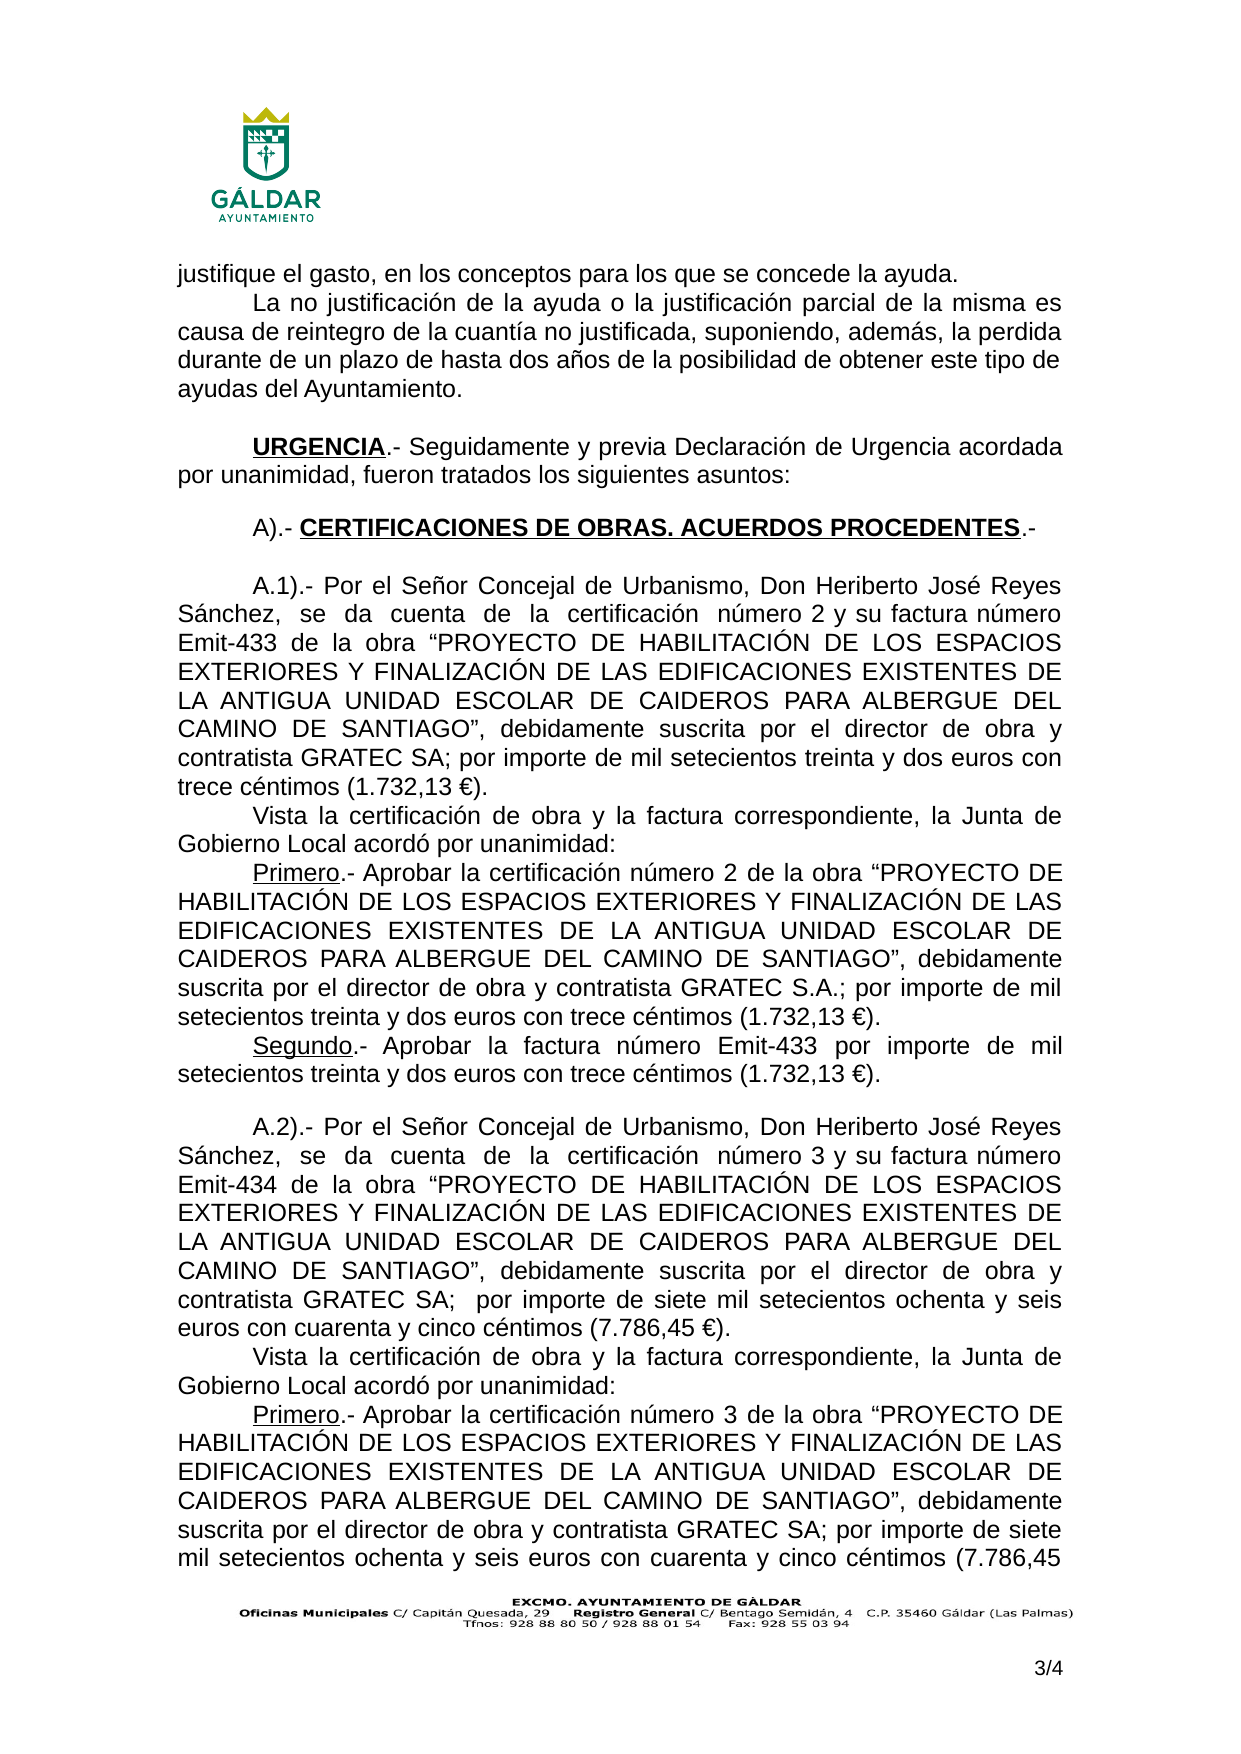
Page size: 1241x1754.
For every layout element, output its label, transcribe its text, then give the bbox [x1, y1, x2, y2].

text A.1).- Por el Señor Concejal de Urbanismo, Don Heriberto José Reyes Sánchez, se da cuenta de la certificación número 2 y su factura número Emit-433 de la obra “PROYECTO DE HABILITACIÓN DE LOS ESPACIOS EXTERIORES Y FINALIZACIÓN DE LAS EDIFICACIONES EXISTENTES DE LA ANTIGUA UNIDAD ESCOLAR DE CAIDEROS PARA ALBERGUE DEL CAMINO DE SANTIAGO”, debidamente suscrita por el director de obra y contratista GRATEC SA; por importe de mil setecientos treinta y dos euros con trece céntimos (1.732,13 €). [177, 571, 1063, 801]
text Vista la certificación de obra y la factura correspondiente, la Junta de Gobierno Local acordó por unanimidad: [177, 1342, 1063, 1399]
picture [189, 78, 341, 259]
text La no justificación de la ayuda o la justificación parcial de la misma es causa de reintegro de la cuantía no justificada, suponiendo, además, la perdida durante de un plazo de hasta dos años de la posibilidad de obtener este tipo de ayudas del Ayuntamiento. [177, 288, 1063, 403]
picture [251, 1597, 1073, 1628]
text Vista la certificación de obra y la factura correspondiente, la Junta de Gobierno Local acordó por unanimidad: [177, 801, 1063, 858]
text URGENCIA.- Seguidamente y previa Declaración de Urgencia acordada por unanimidad, fueron tratados los siguientes asuntos: [177, 432, 1063, 489]
text justifique el gasto, en los conceptos para los que se concede la ayuda. [177, 259, 1063, 288]
text A.2).- Por el Señor Concejal de Urbanismo, Don Heriberto José Reyes Sánchez, se da cuenta de la certificación número 3 y su factura número Emit-434 de la obra “PROYECTO DE HABILITACIÓN DE LOS ESPACIOS EXTERIORES Y FINALIZACIÓN DE LAS EDIFICACIONES EXISTENTES DE LA ANTIGUA UNIDAD ESCOLAR DE CAIDEROS PARA ALBERGUE DEL CAMINO DE SANTIAGO”, debidamente suscrita por el director de obra y contratista GRATEC SA; por importe de siete mil setecientos ochenta y seis euros con cuarenta y cinco céntimos (7.786,45 €). [177, 1112, 1063, 1342]
text Primero.- Aprobar la certificación número 3 de la obra “PROYECTO DE HABILITACIÓN DE LOS ESPACIOS EXTERIORES Y FINALIZACIÓN DE LAS EDIFICACIONES EXISTENTES DE LA ANTIGUA UNIDAD ESCOLAR DE CAIDEROS PARA ALBERGUE DEL CAMINO DE SANTIAGO”, debidamente suscrita por el director de obra y contratista GRATEC SA; por importe de siete mil setecientos ochenta y seis euros con cuarenta y cinco céntimos (7.786,45 [177, 1399, 1063, 1572]
text A).- CERTIFICACIONES DE OBRAS. ACUERDOS PROCEDENTES.- [177, 513, 1063, 542]
text Primero.- Aprobar la certificación número 2 de la obra “PROYECTO DE HABILITACIÓN DE LOS ESPACIOS EXTERIORES Y FINALIZACIÓN DE LAS EDIFICACIONES EXISTENTES DE LA ANTIGUA UNIDAD ESCOLAR DE CAIDEROS PARA ALBERGUE DEL CAMINO DE SANTIAGO”, debidamente suscrita por el director de obra y contratista GRATEC S.A.; por importe de mil setecientos treinta y dos euros con trece céntimos (1.732,13 €). [177, 858, 1063, 1031]
text Segundo.- Aprobar la factura número Emit-433 por importe de mil setecientos treinta y dos euros con trece céntimos (1.732,13 €). [177, 1031, 1063, 1088]
